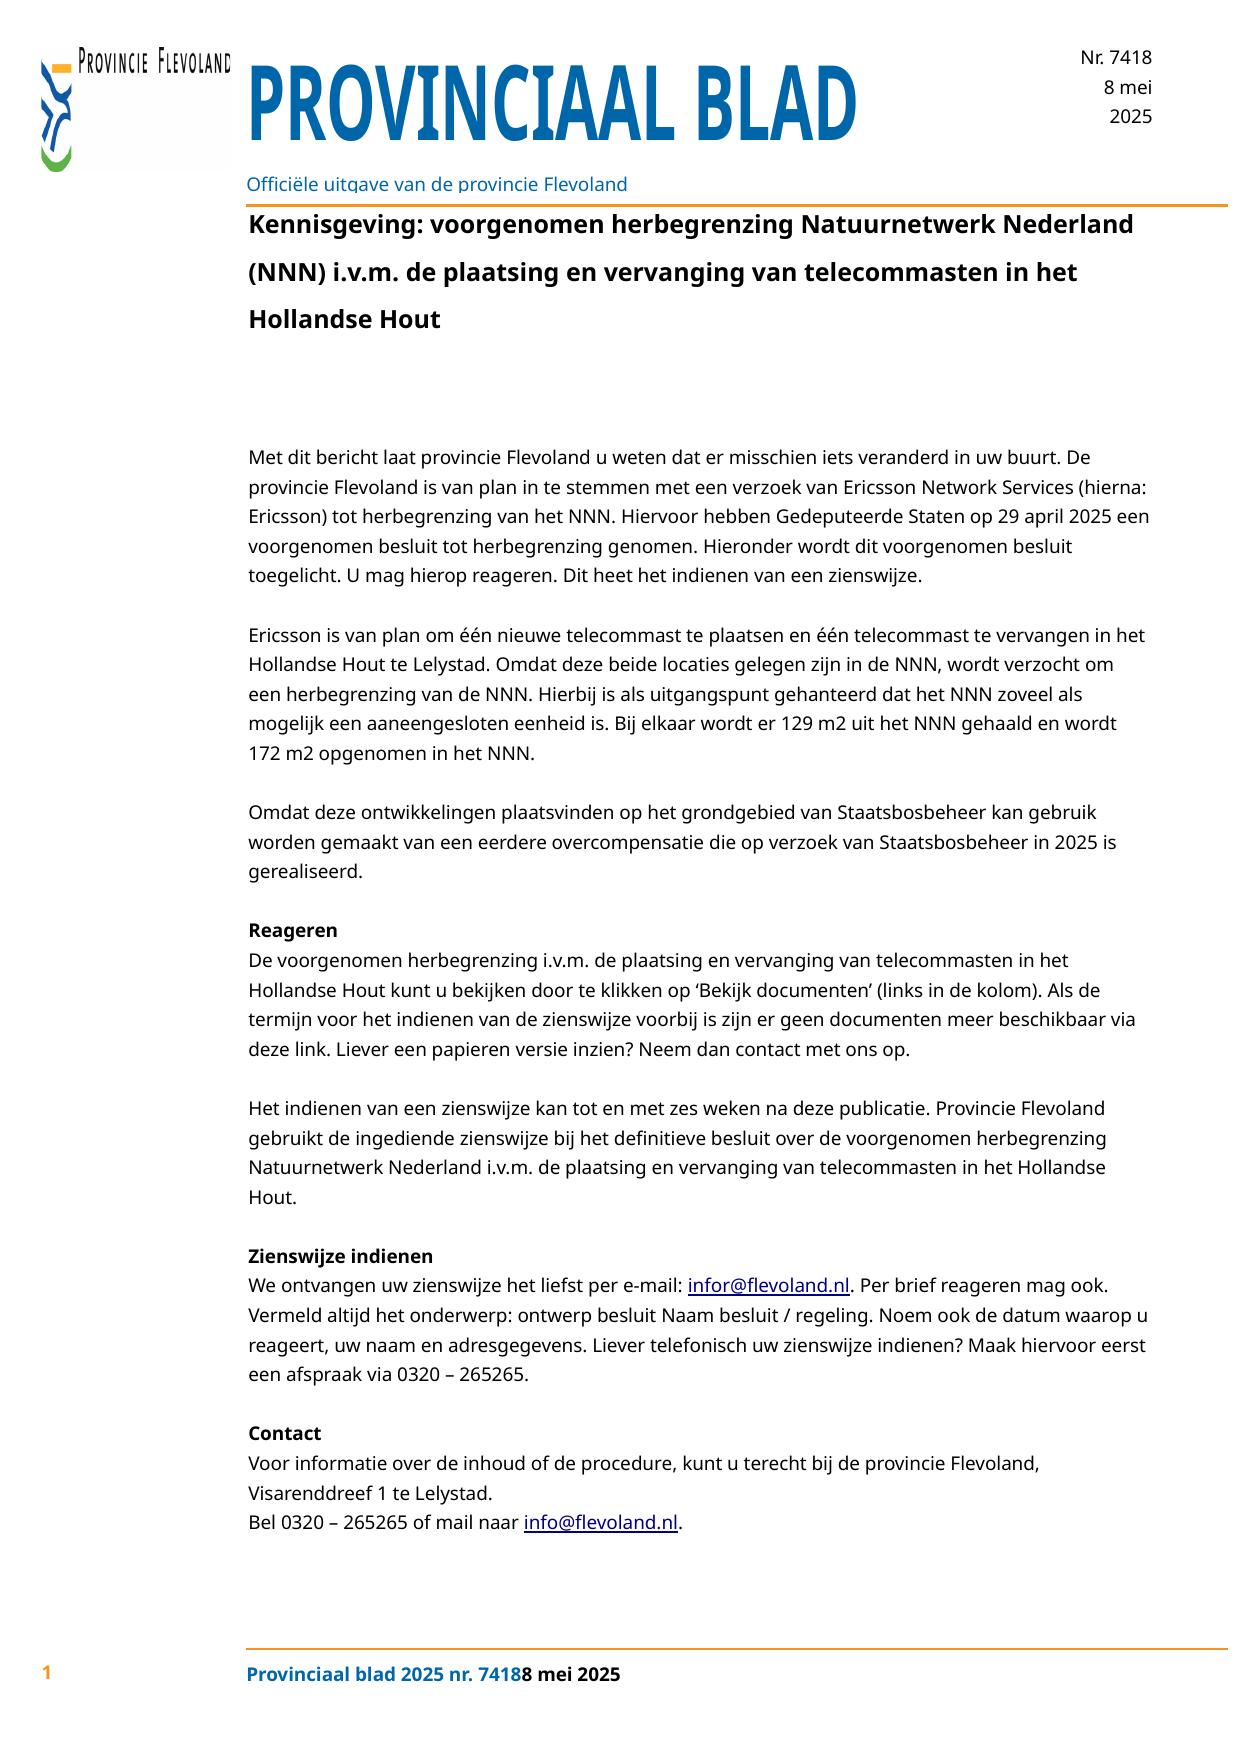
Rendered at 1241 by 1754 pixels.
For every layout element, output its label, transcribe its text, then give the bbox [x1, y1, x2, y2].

text Het indienen van een zienswijze kan tot en met zes weken na deze publicatie. Provincie Flevoland gebruikt de ingediende zienswijze bij het definitieve besluit over de voorgenomen herbegrenzing Natuurnetwerk Nederland i.v.m. de plaatsing en vervanging van telecommasten in het Hollandse Hout. [248, 1095, 1152, 1210]
text Voor informatie over de inhoud of de procedure, kunt u terecht bij de provincie Flevoland, Visarenddreef 1 te Lelystad. [248, 1450, 1152, 1506]
text Omdat deze ontwikkelingen plaatsvinden op het grondgebied van Staatsbosbeheer kan gebruik worden gemaakt van een eerdere overcompensatie die op verzoek van Staatsbosbeheer in 2025 is gerealiseerd. [248, 799, 1152, 884]
text Kennisgeving: voorgenomen herbegrenzing Natuurnetwerk Nederland (NNN) i.v.m. de plaatsing en vervanging van telecommasten in het Hollandse Hout [248, 207, 1152, 336]
text Contact [248, 1421, 1152, 1446]
text Ericsson is van plan om één nieuwe telecommast te plaatsen en één telecommast te vervangen in het Hollandse Hout te Lelystad. Omdat deze beide locaties gelegen zijn in de NNN, wordt verzocht om een herbegrenzing van de NNN. Hierbij is als uitgangspunt gehanteerd dat het NNN zoveel als mogelijk een aaneengesloten eenheid is. Bij elkaar wordt er 129 m2 uit het NNN gehaald en wordt 172 m2 opgenomen in het NNN. [248, 622, 1152, 766]
picture [41, 47, 231, 172]
text Reageren [248, 918, 1152, 943]
text De voorgenomen herbegrenzing i.v.m. de plaatsing en vervanging van telecommasten in het Hollandse Hout kunt u bekijken door te klikken op ‘Bekijk documenten’ (links in de kolom). Als de termijn voor het indienen van de zienswijze voorbij is zijn er geen documenten meer beschikbaar via deze link. Liever een papieren versie inzien? Neem dan contact met ons op. [248, 947, 1152, 1062]
text Zienswijze indienen [248, 1243, 1152, 1269]
text Bel 0320 – 265265 of mail naar info@flevoland.nl. [248, 1509, 1152, 1535]
text Met dit bericht laat provincie Flevoland u weten dat er misschien iets veranderd in uw buurt. De provincie Flevoland is van plan in te stemmen met een verzoek van Ericsson Network Services (hierna: Ericsson) tot herbegrenzing van het NNN. Hiervoor hebben Gedeputeerde Staten op 29 april 2025 een voorgenomen besluit tot herbegrenzing genomen. Hieronder wordt dit voorgenomen besluit toegelicht. U mag hierop reageren. Dit heet het indienen van een zienswijze. [248, 444, 1152, 588]
text We ontvangen uw zienswijze het liefst per e-mail: infor@flevoland.nl. Per brief reageren mag ook. Vermeld altijd het onderwerp: ontwerp besluit Naam besluit / regeling. Noem ook de datum waarop u reageert, uw naam en adresgegevens. Liever telefonisch uw zienswijze indienen? Maak hiervoor eerst een afspraak via 0320 – 265265. [248, 1273, 1152, 1387]
